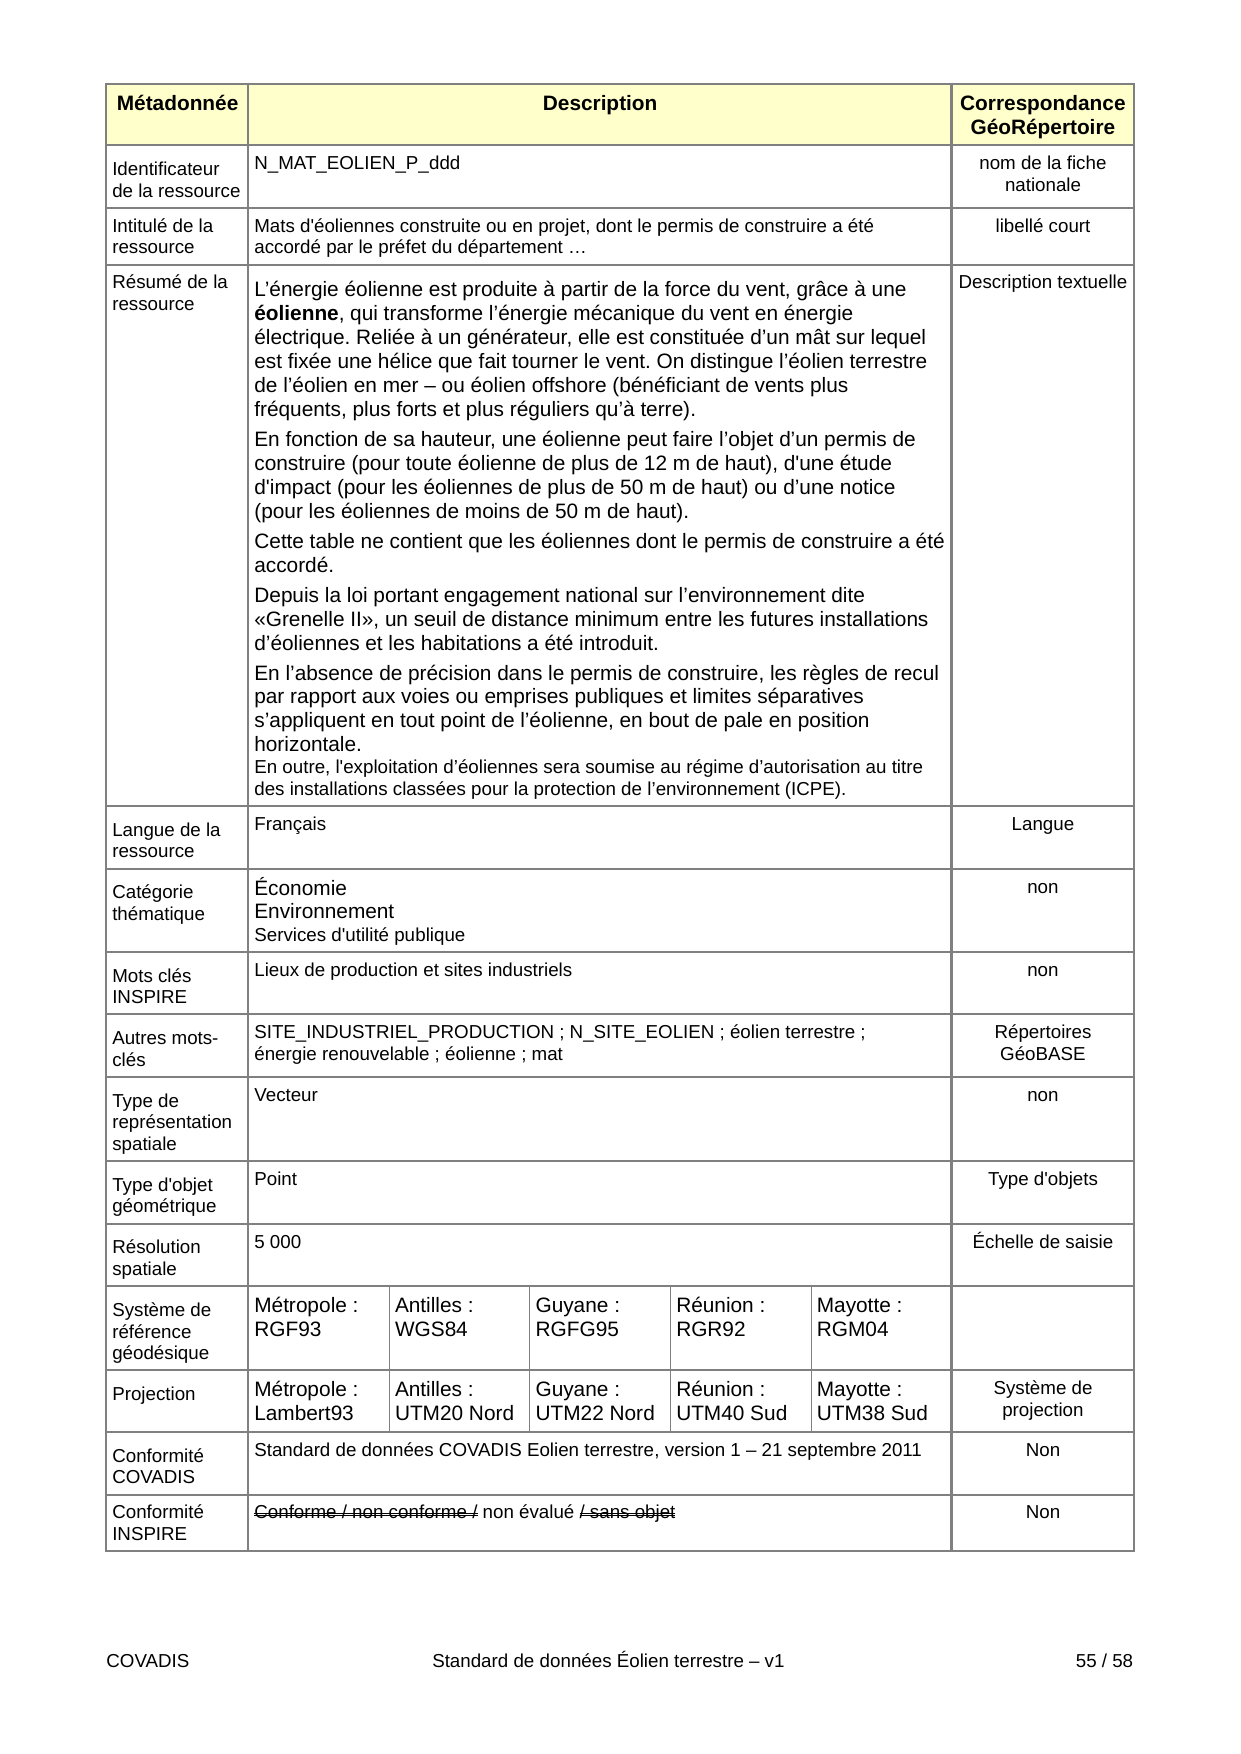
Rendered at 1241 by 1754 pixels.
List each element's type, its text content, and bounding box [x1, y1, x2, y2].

table_header Description [249, 85, 950, 144]
table_cell [953, 1287, 1133, 1369]
table_cell Projection [107, 1371, 247, 1431]
table_cell Mayotte : RGM04 [812, 1287, 950, 1369]
table_cell Mots clés INSPIRE [107, 953, 247, 1013]
table_cell Description textuelle [953, 266, 1133, 805]
table_cell Guyane : RGFG95 [530, 1287, 670, 1369]
table_cell Autres mots-clés [107, 1015, 247, 1076]
table_cell Catégorie thématique [107, 870, 247, 951]
table_cell Type d'objets [953, 1162, 1133, 1223]
table_cell 5 000 [249, 1225, 950, 1285]
table_header Correspondance GéoRépertoire [953, 85, 1133, 144]
table_cell Non [953, 1496, 1133, 1550]
table_cell non [953, 1078, 1133, 1160]
table_cell Conformité INSPIRE [107, 1496, 247, 1550]
table_cell SITE_INDUSTRIEL_PRODUCTION ; N_SITE_EOLIEN ; éolien terrestre ; énergie renouvelable ; éolienne ; mat [249, 1015, 950, 1076]
table_cell Non [953, 1433, 1133, 1493]
table_cell Répertoires GéoBASE [953, 1015, 1133, 1076]
table_cell Français [249, 807, 950, 868]
table_cell Langue [953, 807, 1133, 868]
table_cell Conformité COVADIS [107, 1433, 247, 1493]
table_cell Mayotte : UTM38 Sud [812, 1371, 950, 1431]
table_cell Métropole : RGF93 [249, 1287, 389, 1369]
table_cell libellé court [953, 209, 1133, 263]
table_cell Type de représentation spatiale [107, 1078, 247, 1160]
table_cell Vecteur [249, 1078, 950, 1160]
table_cell Lieux de production et sites industriels [249, 953, 950, 1013]
table_cell Métropole : Lambert93 [249, 1371, 389, 1431]
table_cell N_MAT_EOLIEN_P_ddd [249, 146, 950, 207]
table_cell Résumé de la ressource [107, 266, 247, 805]
table_cell non [953, 870, 1133, 951]
table_cell Type d'objet géométrique [107, 1162, 247, 1223]
table_cell Système de projection [953, 1371, 1133, 1431]
table_cell Point [249, 1162, 950, 1223]
table_cell Échelle de saisie [953, 1225, 1133, 1285]
table_cell L’énergie éolienne est produite à partir de la force du vent, grâce à une éolienne, qui transforme l’énergie mécanique du vent en énergie électrique. Reliée à un générateur, elle est constituée d’un mât sur lequel est fixée une hélice que fait tourner le vent. On distingue l’éolien terrestre de l’éolien en mer – ou éolien offshore (bénéficiant de vents plus fréquents, plus forts et plus réguliers qu’à terre). En fonction de sa hauteur, une éolienne peut faire l’objet d’un permis de construire (pour toute éolienne de plus de 12 m de haut), d'une étude d'impact (pour les éoliennes de plus de 50 m de haut) ou d’une notice (pour les éoliennes de moins de 50 m de haut). Cette table ne contient que les éoliennes dont le permis de construire a été accordé. Depuis la loi portant engagement national sur l’environnement dite «Grenelle II», un seuil de distance minimum entre les futures installations d’éoliennes et les habitations a été introduit. En l’absence de précision dans le permis de construire, les règles de recul par rapport aux voies ou emprises publiques et limites séparatives s’appliquent en tout point de l’éolienne, en bout de pale en position horizontale. En outre, l'exploitation d’éoliennes sera soumise au régime d’autorisation au titre des installations classées pour la protection de l’environnement (ICPE). [249, 266, 950, 805]
table_cell Système de référence géodésique [107, 1287, 247, 1369]
table_cell Antilles : UTM20 Nord [390, 1371, 529, 1431]
table_cell Intitulé de la ressource [107, 209, 247, 263]
table_cell nom de la fiche nationale [953, 146, 1133, 207]
table_cell non [953, 953, 1133, 1013]
table_cell Mats d'éoliennes construite ou en projet, dont le permis de construire a été accordé par le préfet du département … [249, 209, 950, 263]
table_cell Conforme / non conforme / non évalué / sans objet [249, 1496, 950, 1550]
table_cell Guyane : UTM22 Nord [530, 1371, 670, 1431]
table_cell Économie Environnement Services d'utilité publique [249, 870, 950, 951]
table_cell Standard de données COVADIS Eolien terrestre, version 1 – 21 septembre 2011 [249, 1433, 950, 1493]
table_cell Antilles : WGS84 [390, 1287, 529, 1369]
table_header Métadonnée [107, 85, 247, 144]
table_cell Identificateur de la ressource [107, 146, 247, 207]
table_cell Réunion : RGR92 [671, 1287, 811, 1369]
table_cell Résolution spatiale [107, 1225, 247, 1285]
table_cell Réunion : UTM40 Sud [671, 1371, 811, 1431]
table_cell Langue de la ressource [107, 807, 247, 868]
